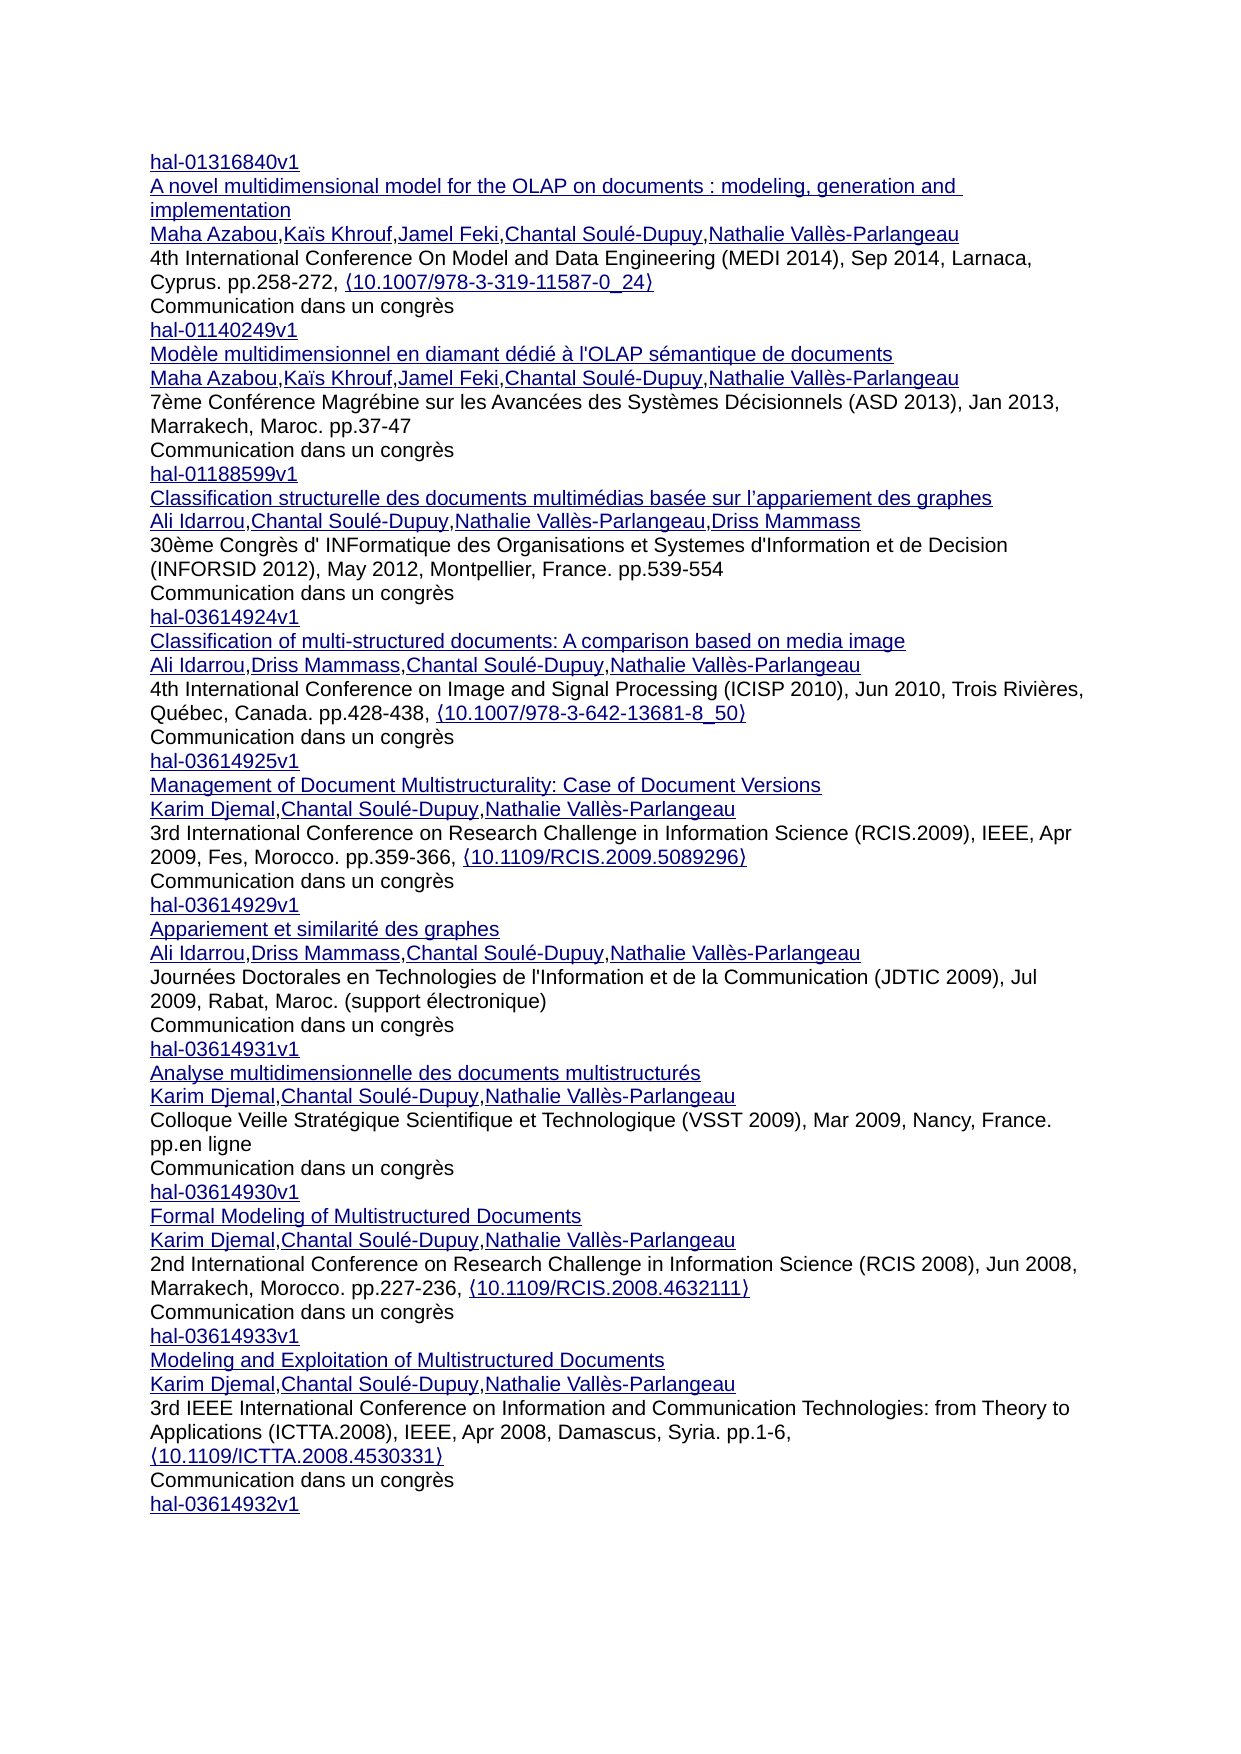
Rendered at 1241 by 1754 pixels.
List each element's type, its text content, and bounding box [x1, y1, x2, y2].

table_cell Modeling and Exploitation of Multistructured Documents Karim Djemal,Chantal Soulé-Dupuy,Nathalie Vallès-Parlangeau 3rd IEEE International Conference on Information and Communication Technologies: from Theory to Applications (ICTTA.2008), IEEE, Apr 2008, Damascus, Syria. pp.1-6, ⟨10.1109/ICTTA.2008.4530331⟩ Communication dans un congrès hal-03614932v1 [150, 1348, 1090, 1516]
table_cell Management of Document Multistructurality: Case of Document Versions Karim Djemal,Chantal Soulé-Dupuy,Nathalie Vallès-Parlangeau 3rd International Conference on Research Challenge in Information Science (RCIS.2009), IEEE, Apr 2009, Fes, Morocco. pp.359-366, ⟨10.1109/RCIS.2009.5089296⟩ Communication dans un congrès hal-03614929v1 [150, 773, 1090, 917]
table_cell Analyse multidimensionnelle des documents multistructurés Karim Djemal,Chantal Soulé-Dupuy,Nathalie Vallès-Parlangeau Colloque Veille Stratégique Scientifique et Technologique (VSST 2009), Mar 2009, Nancy, France. pp.en ligne Communication dans un congrès hal-03614930v1 [150, 1060, 1090, 1204]
table_cell Formal Modeling of Multistructured Documents Karim Djemal,Chantal Soulé-Dupuy,Nathalie Vallès-Parlangeau 2nd International Conference on Research Challenge in Information Science (RCIS 2008), Jun 2008, Marrakech, Morocco. pp.227-236, ⟨10.1109/RCIS.2008.4632111⟩ Communication dans un congrès hal-03614933v1 [150, 1204, 1090, 1348]
table_cell Classification of multi-structured documents: A comparison based on media image Ali Idarrou,Driss Mammass,Chantal Soulé-Dupuy,Nathalie Vallès-Parlangeau 4th International Conference on Image and Signal Processing (ICISP 2010), Jun 2010, Trois Rivières, Québec, Canada. pp.428-438, ⟨10.1007/978-3-642-13681-8_50⟩ Communication dans un congrès hal-03614925v1 [150, 629, 1090, 773]
table_cell A novel multidimensional model for the OLAP on documents : modeling, generation and implementation Maha Azabou,Kaïs Khrouf,Jamel Feki,Chantal Soulé-Dupuy,Nathalie Vallès-Parlangeau 4th International Conference On Model and Data Engineering (MEDI 2014), Sep 2014, Larnaca, Cyprus. pp.258-272, ⟨10.1007/978-3-319-11587-0_24⟩ Communication dans un congrès hal-01140249v1 [150, 174, 1090, 342]
table_cell Modèle multidimensionnel en diamant dédié à l'OLAP sémantique de documents Maha Azabou,Kaïs Khrouf,Jamel Feki,Chantal Soulé-Dupuy,Nathalie Vallès-Parlangeau 7ème Conférence Magrébine sur les Avancées des Systèmes Décisionnels (ASD 2013), Jan 2013, Marrakech, Maroc. pp.37-47 Communication dans un congrès hal-01188599v1 [150, 342, 1090, 485]
table_cell hal-01316840v1 [150, 150, 1090, 174]
table_cell Appariement et similarité des graphes Ali Idarrou,Driss Mammass,Chantal Soulé-Dupuy,Nathalie Vallès-Parlangeau Journées Doctorales en Technologies de l'Information et de la Communication (JDTIC 2009), Jul 2009, Rabat, Maroc. (support électronique) Communication dans un congrès hal-03614931v1 [150, 917, 1090, 1060]
table_cell Classification structurelle des documents multimédias basée sur l’appariement des graphes Ali Idarrou,Chantal Soulé-Dupuy,Nathalie Vallès-Parlangeau,Driss Mammass 30ème Congrès d' INFormatique des Organisations et Systemes d'Information et de Decision (INFORSID 2012), May 2012, Montpellier, France. pp.539-554 Communication dans un congrès hal-03614924v1 [150, 485, 1090, 629]
